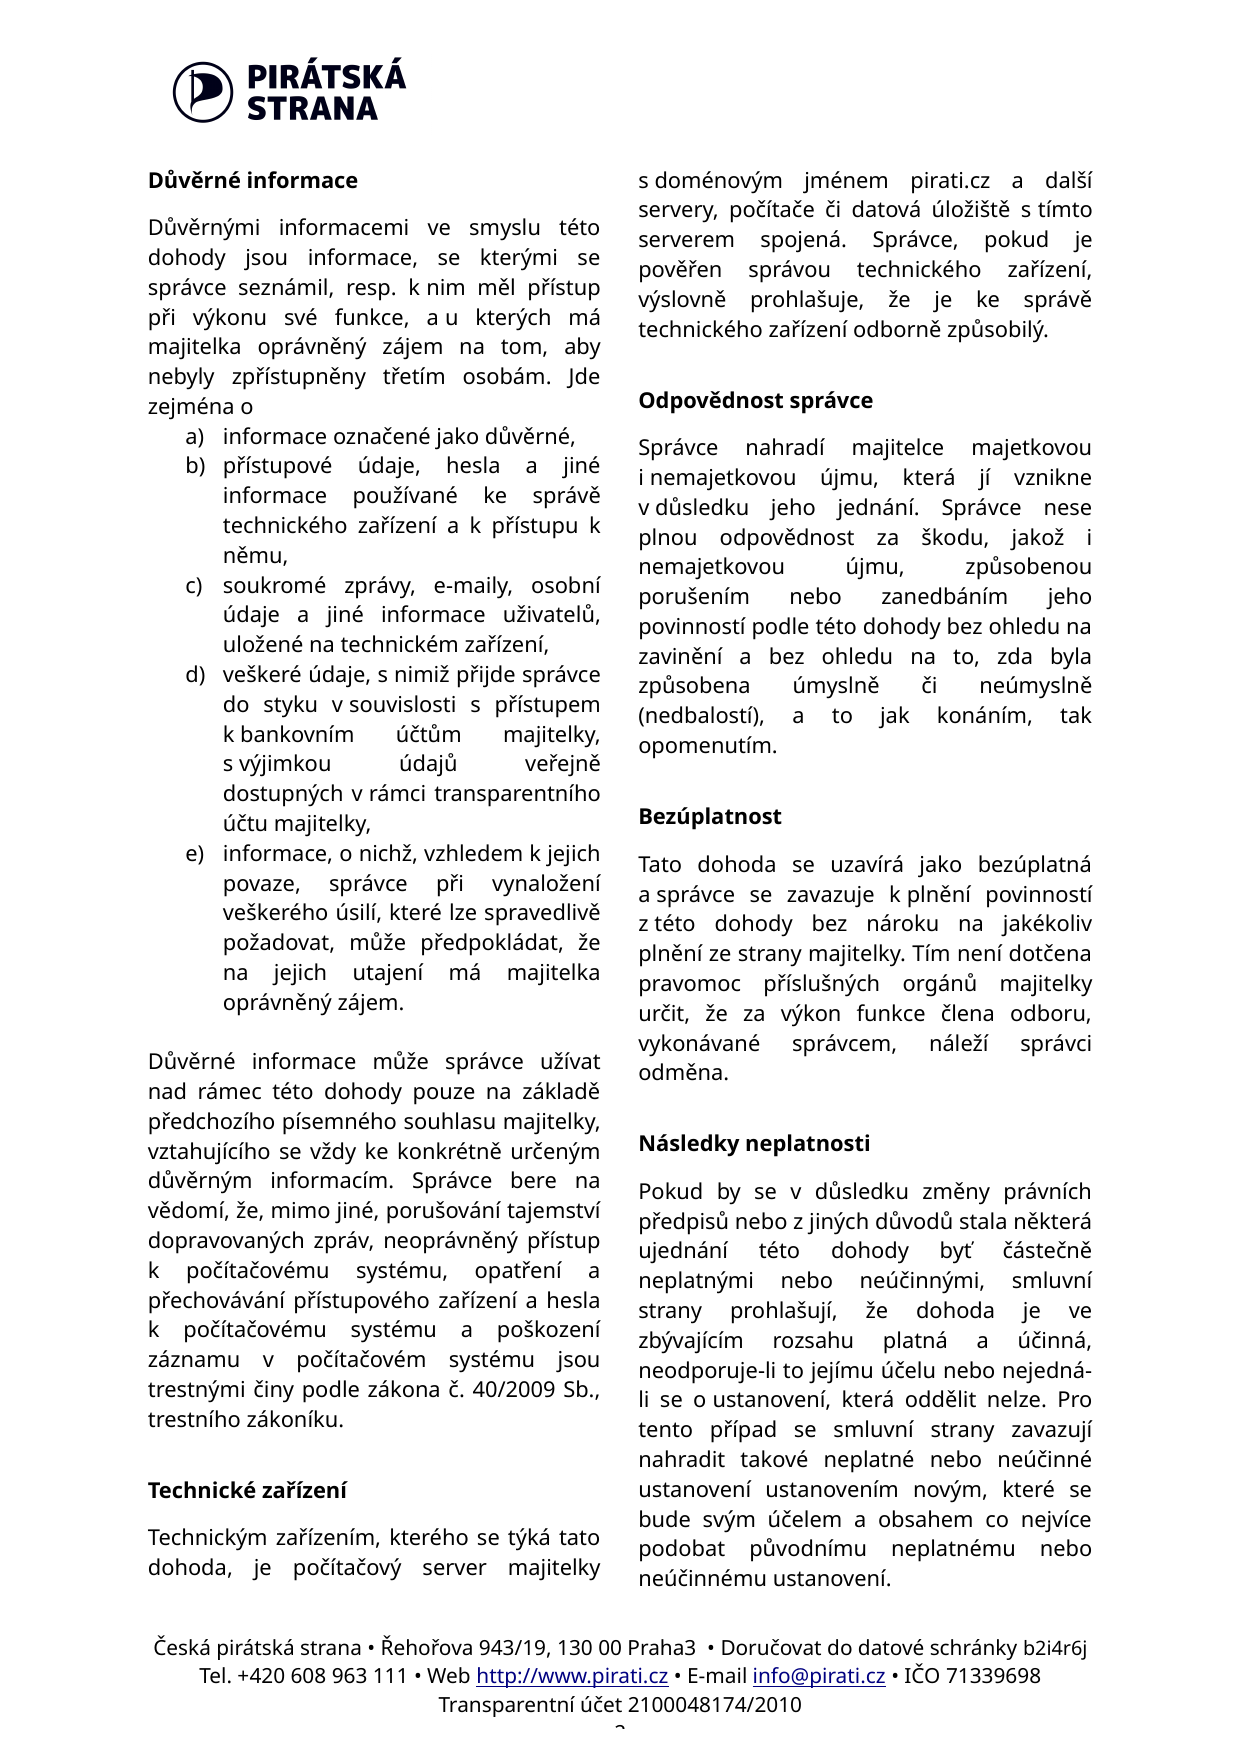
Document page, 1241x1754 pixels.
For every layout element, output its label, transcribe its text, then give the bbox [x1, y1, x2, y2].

list přístupové údaje, hesla a jiné informace používané ke správě technického zařízení a k přístupu k němu, [185, 450, 601, 569]
subtitle Důvěrné informace [148, 164, 601, 194]
list soukromé zprávy, e-maily, osobní údaje a jiné informace uživatelů, uložené na technickém zařízení, [185, 569, 601, 659]
text s doménovým jménem pirati.cz a další servery, počítače či datová úložiště s tímto serverem spojená. Správce, pokud je pověřen správou technického zařízení, výslovně prohlašuje, že je ke správě technického zařízení odborně způsobilý. [638, 164, 1093, 343]
subtitle Odpovědnost správce [638, 385, 1093, 414]
picture [147, 39, 432, 146]
text Pokud by se v důsledku změny právních předpisů nebo z jiných důvodů stala některá ujednání této dohody byť částečně neplatnými nebo neúčinnými, smluvní strany prohlašují, že dohoda je ve zbývajícím rozsahu platná a účinná, neodporuje-li to jejímu účelu nebo nejedná-li se o ustanovení, která oddělit nelze. Pro tento případ se smluvní strany zavazují nahradit takové neplatné nebo neúčinné ustanovení ustanovením novým, které se bude svým účelem a obsahem co nejvíce podobat původnímu neplatnému nebo neúčinnému ustanovení. [638, 1176, 1093, 1593]
subtitle Následky neplatnosti [638, 1128, 1093, 1158]
subtitle Technické zařízení [148, 1475, 601, 1505]
text Důvěrné informace může správce užívat nad rámec této dohody pouze na základě předchozího písemného souhlasu majitelky, vztahujícího se vždy ke konkrétně určeným důvěrným informacím. Správce bere na vědomí, že, mimo jiné, porušování tajemství dopravovaných zpráv, neoprávněný přístup k počítačovému systému, opatření a přechovávání přístupového zařízení a hesla k počítačovému systému a poškození záznamu v počítačovém systému jsou trestnými činy podle zákona č. 40/2009 Sb., trestního zákoníku. [148, 1046, 601, 1433]
subtitle Bezúplatnost [638, 801, 1093, 831]
text Technickým zařízením, kterého se týká tato dohoda, je počítačový server majitelky [148, 1522, 601, 1582]
text Důvěrnými informacemi ve smyslu této dohody jsou informace, se kterými se správce seznámil, resp. k nim měl přístup při výkonu své funkce, a u kterých má majitelka oprávněný zájem na tom, aby nebyly zpřístupněny třetím osobám. Jde zejména o [148, 212, 601, 421]
text Tato dohoda se uzavírá jako bezúplatná a správce se zavazuje k plnění povinností z této dohody bez nároku na jakékoliv plnění ze strany majitelky. Tím není dotčena pravomoc příslušných orgánů majitelky určit, že za výkon funkce člena odboru, vykonávané správcem, náleží správci odměna. [638, 849, 1093, 1087]
text Správce nahradí majitelce majetkovou i nemajetkovou újmu, která jí vznikne v důsledku jeho jednání. Správce nese plnou odpovědnost za škodu, jakož i nemajetkovou újmu, způsobenou porušením nebo zanedbáním jeho povinností podle této dohody bez ohledu na zavinění a bez ohledu na to, zda byla způsobena úmyslně či neúmyslně (nedbalostí), a to jak konáním, tak opomenutím. [638, 432, 1093, 760]
list informace označené jako důvěrné, [185, 421, 601, 450]
list informace, o nichž, vzhledem k jejich povaze, správce při vynaložení veškerého úsilí, které lze spravedlivě požadovat, může předpokládat, že na jejich utajení má majitelka oprávněný zájem. [185, 838, 601, 1016]
list veškeré údaje, s nimiž přijde správce do styku v souvislosti s přístupem k bankovním účtům majitelky, s výjimkou údajů veřejně dostupných v rámci transparentního účtu majitelky, [185, 659, 601, 838]
